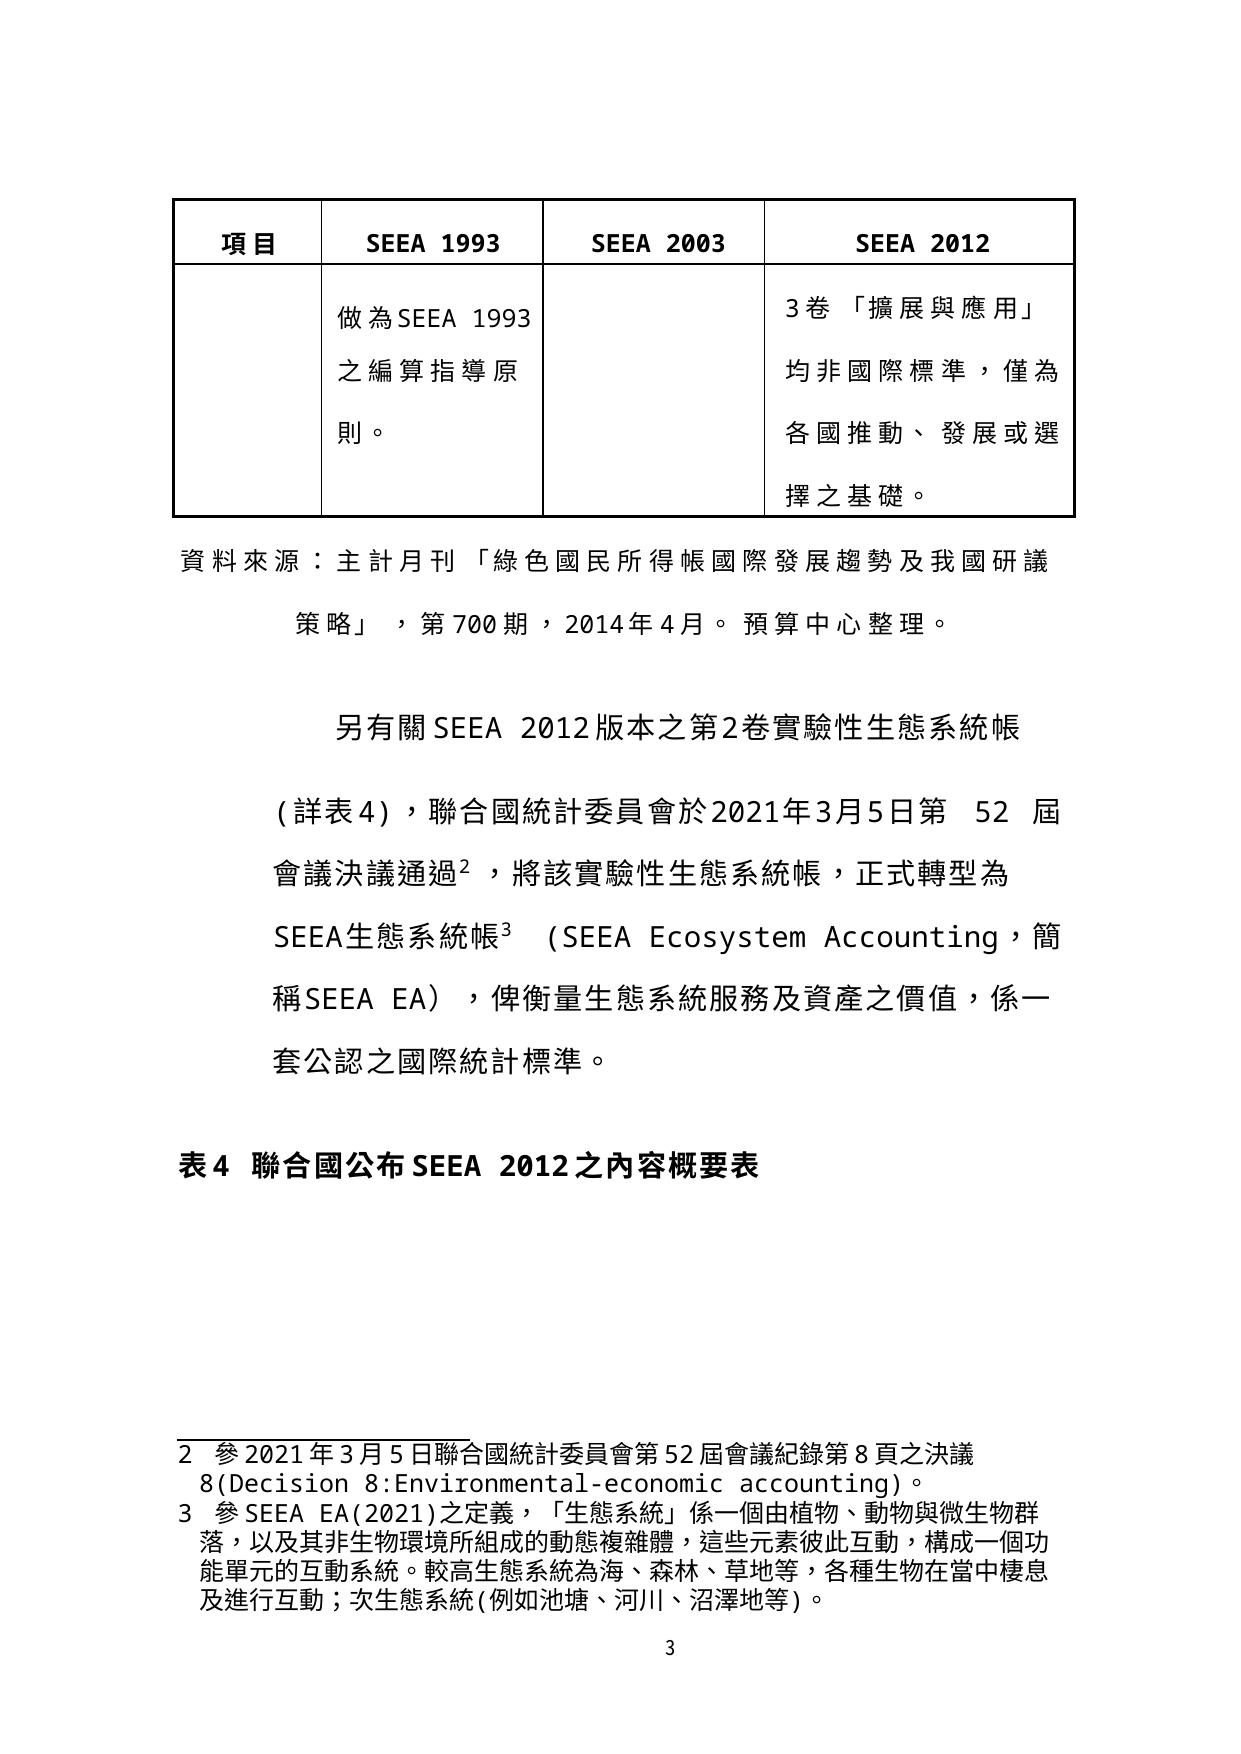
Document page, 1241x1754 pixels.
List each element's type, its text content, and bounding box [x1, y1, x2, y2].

table_cell [175, 265, 321, 515]
text 另有關SEEA 2012版本之第2卷實驗性生態系統帳(詳表4)，聯合國統計委員會於2021年3月5日第 52 屆會議決議通過，將該實驗性生態系統帳，正式轉型為SEEA生態系統帳 (SEEA Ecosystem Accounting，簡稱SEEA EA），俾衡量生態系統服務及資產之價值，係一套公認之國際統計標準。 [266, 643, 1063, 1081]
table_header SEEA 2012 [765, 201, 1073, 263]
table_cell 3卷「擴展與應用」均非國際標準，僅為各國推動、發展或選擇之基礎。 [765, 265, 1073, 515]
text 參2021年3月5日聯合國統計委員會第52屆會議紀錄第8頁之決議8(Decision 8:Environmental-economic accounting)。 [177, 1440, 1063, 1499]
text 表4 聯合國公布SEEA 2012之內容概要表 [163, 1081, 1063, 1206]
table_cell [544, 265, 764, 515]
table_cell 做為SEEA 1993之編算指導原則。 [322, 265, 542, 515]
text 參SEEA EA(2021)之定義，「生態系統」係一個由植物、動物與微生物群落，以及其非生物環境所組成的動態複雜體，這些元素彼此互動，構成一個功能單元的互動系統。較高生態系統為海、森林、草地等，各種生物在當中棲息及進行互動；次生態系統(例如池塘、河川、沼澤地等)。 [177, 1499, 1063, 1615]
table_header SEEA 2003 [544, 201, 764, 263]
text 資料來源：主計月刊「綠色國民所得帳國際發展趨勢及我國研議策略」，第700期，2014年4月。預算中心整理。 [162, 518, 1063, 643]
table_header 項目 [175, 201, 321, 263]
table_header SEEA 1993 [322, 201, 542, 263]
